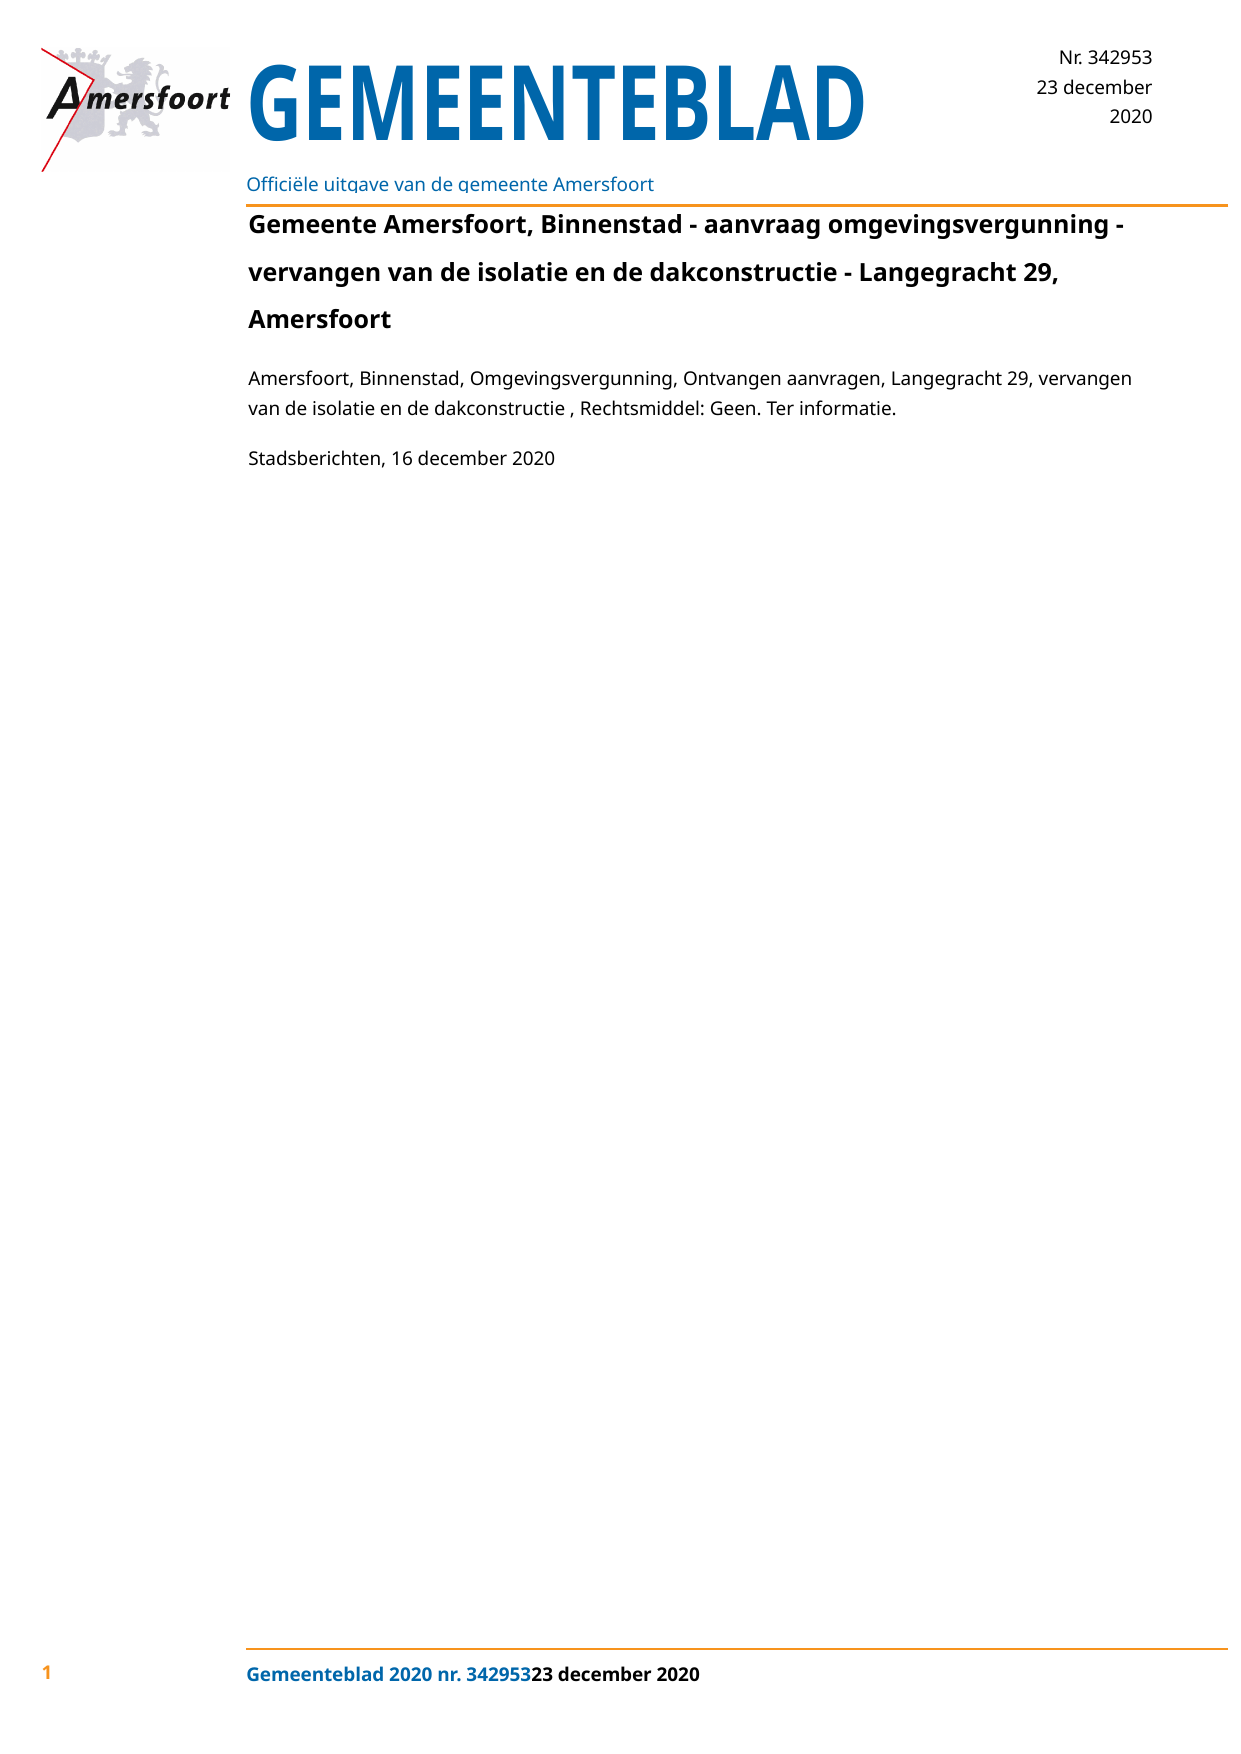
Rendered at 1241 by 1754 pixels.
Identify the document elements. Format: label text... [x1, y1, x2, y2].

picture [41, 47, 231, 172]
text Stadsberichten, 16 december 2020 [248, 446, 1152, 471]
text Gemeente Amersfoort, Binnenstad - aanvraag omgevingsvergunning - vervangen van de isolatie en de dakconstructie - Langegracht 29, Amersfoort [248, 207, 1152, 336]
text Amersfoort, Binnenstad, Omgevingsvergunning, Ontvangen aanvragen, Langegracht 29, vervangen van de isolatie en de dakconstructie , Rechtsmiddel: Geen. Ter informatie. [248, 366, 1152, 421]
